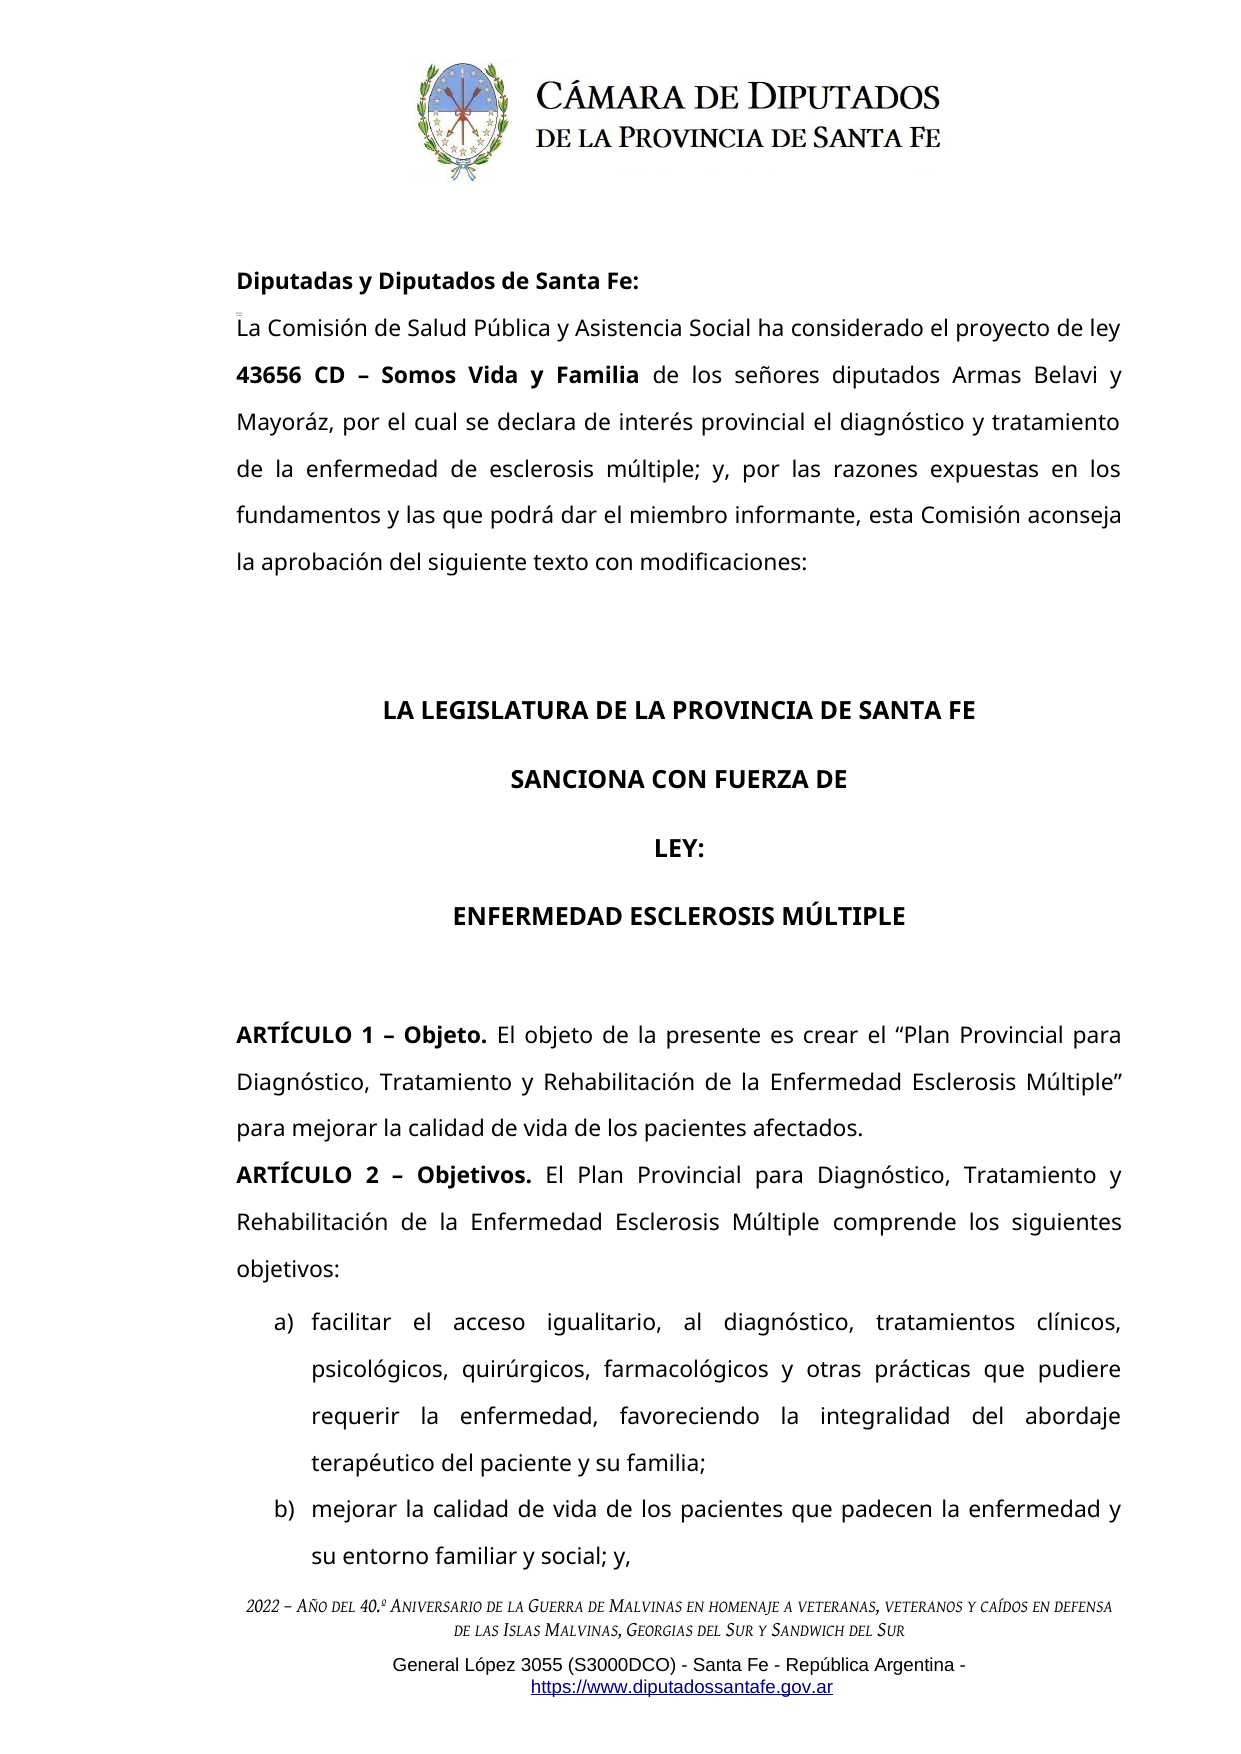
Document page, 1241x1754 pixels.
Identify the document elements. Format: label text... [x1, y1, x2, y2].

picture [413, 59, 945, 183]
text ARTÍCULO 2 – Objetivos. El Plan Provincial para Diagnóstico, Tratamiento y Rehabilitación de la Enfermedad Esclerosis Múltiple comprende los siguientes objetivos: [236, 1159, 1122, 1284]
list mejorar la calidad de vida de los pacientes que padecen la enfermedad y su entorno familiar y social; y, [274, 1493, 1122, 1571]
list facilitar el acceso igualitario, al diagnóstico, tratamientos clínicos, psicológicos, quirúrgicos, farmacológicos y otras prácticas que pudiere requerir la enfermedad, favoreciendo la integralidad del abordaje terapéutico del paciente y su familia; [274, 1306, 1122, 1478]
text ARTÍCULO 1 – Objeto. El objeto de la presente es crear el “Plan Provincial para Diagnóstico, Tratamiento y Rehabilitación de la Enfermedad Esclerosis Múltiple” para mejorar la calidad de vida de los pacientes afectados. [236, 1019, 1122, 1144]
picture [236, 312, 243, 318]
text LEY: [236, 830, 1122, 864]
text Diputadas y Diputados de Santa Fe: [236, 265, 1122, 296]
text SANCIONA CON FUERZA DE [236, 762, 1122, 796]
text La Comisión de Salud Pública y Asistencia Social ha considerado el proyecto de ley 43656 CD – Somos Vida y Familia de los señores diputados Armas Belavi y Mayoráz, por el cual se declara de interés provincial el diagnóstico y tratamiento de la enfermedad de esclerosis múltiple; y, por las razones expuestas en los fundamentos y las que podrá dar el miembro informante, esta Comisión aconseja la aprobación del siguiente texto con modificaciones: [236, 312, 1122, 577]
text ENFERMEDAD ESCLEROSIS MÚLTIPLE [236, 899, 1122, 933]
text LA LEGISLATURA DE LA PROVINCIA DE SANTA FE [236, 693, 1122, 727]
